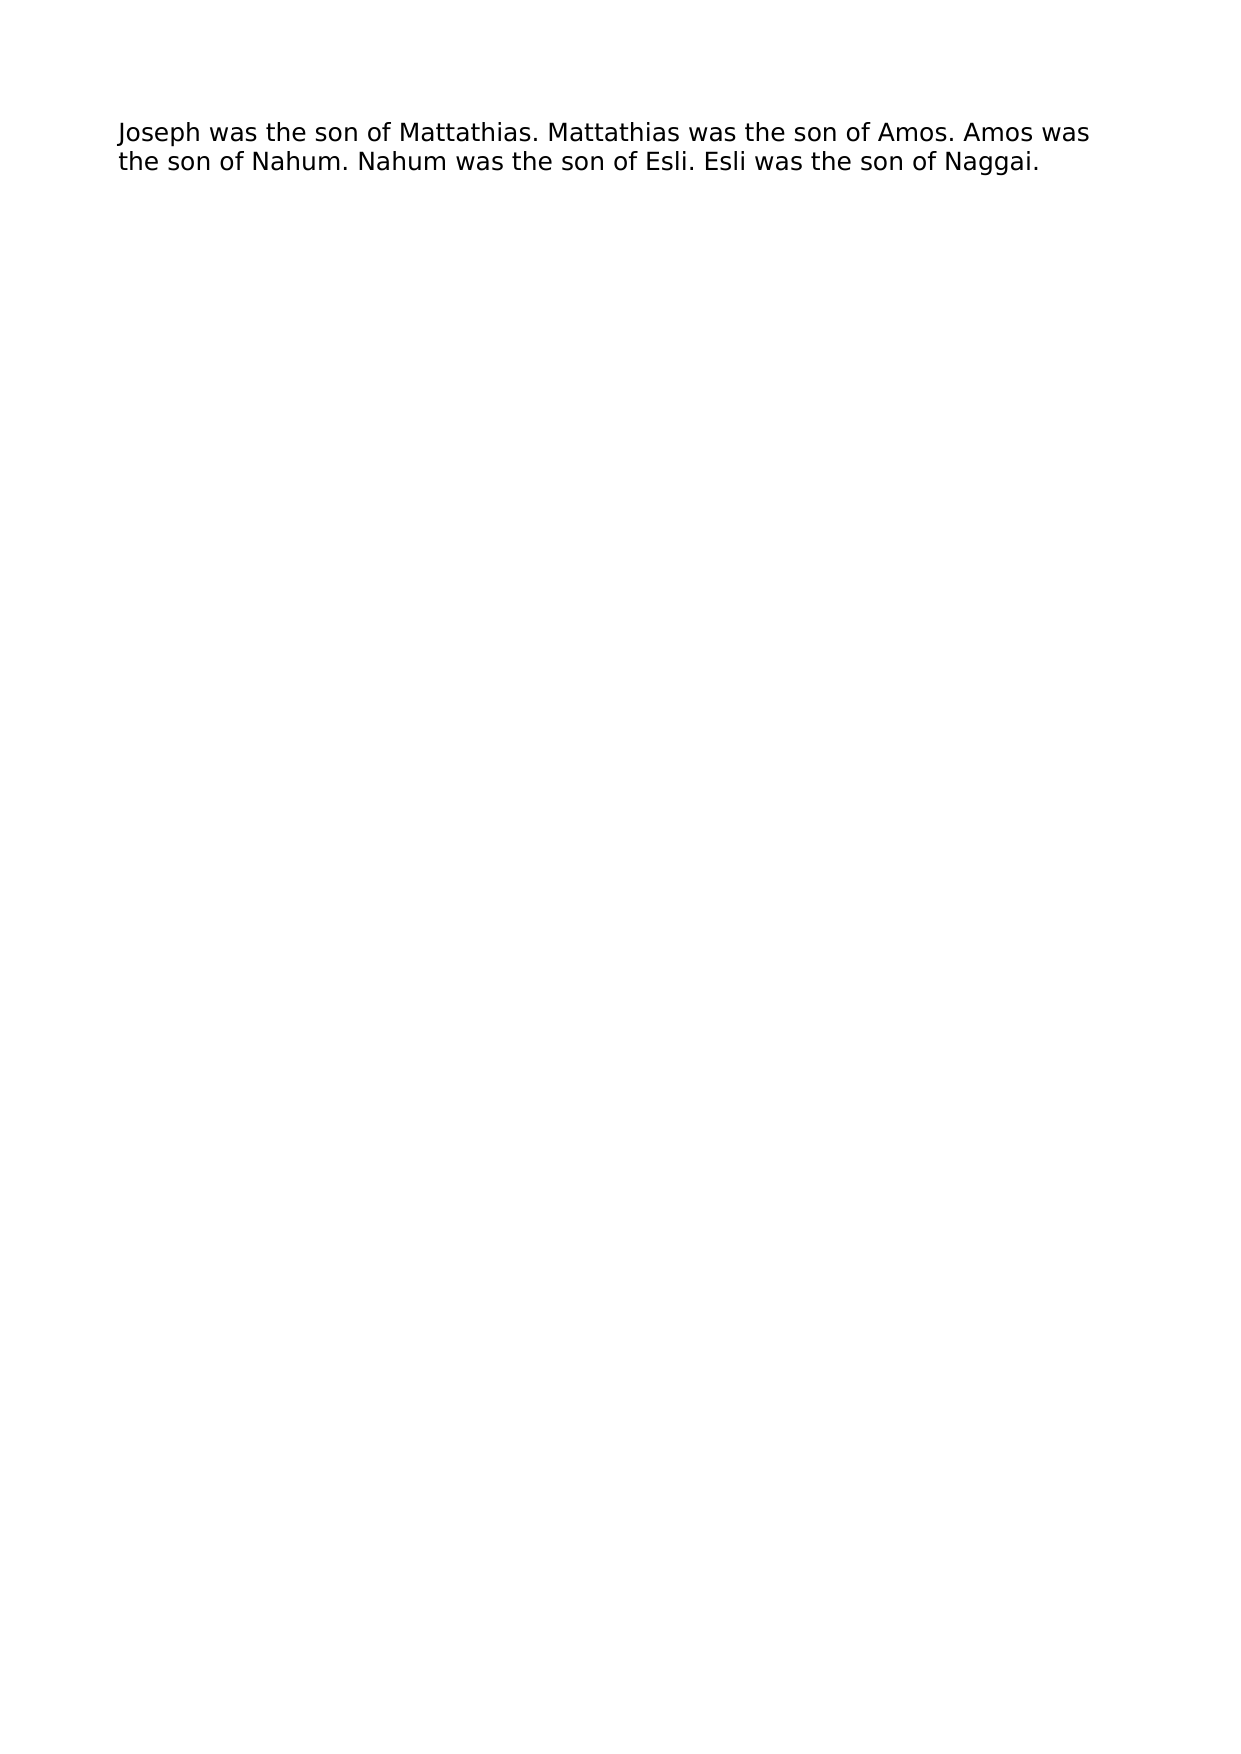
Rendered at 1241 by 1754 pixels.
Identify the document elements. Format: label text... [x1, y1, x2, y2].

text Joseph was the son of Mattathias. Mattathias was the son of Amos. Amos was the son of Nahum. Nahum was the son of Esli. Esli was the son of Naggai. [118, 118, 1122, 176]
